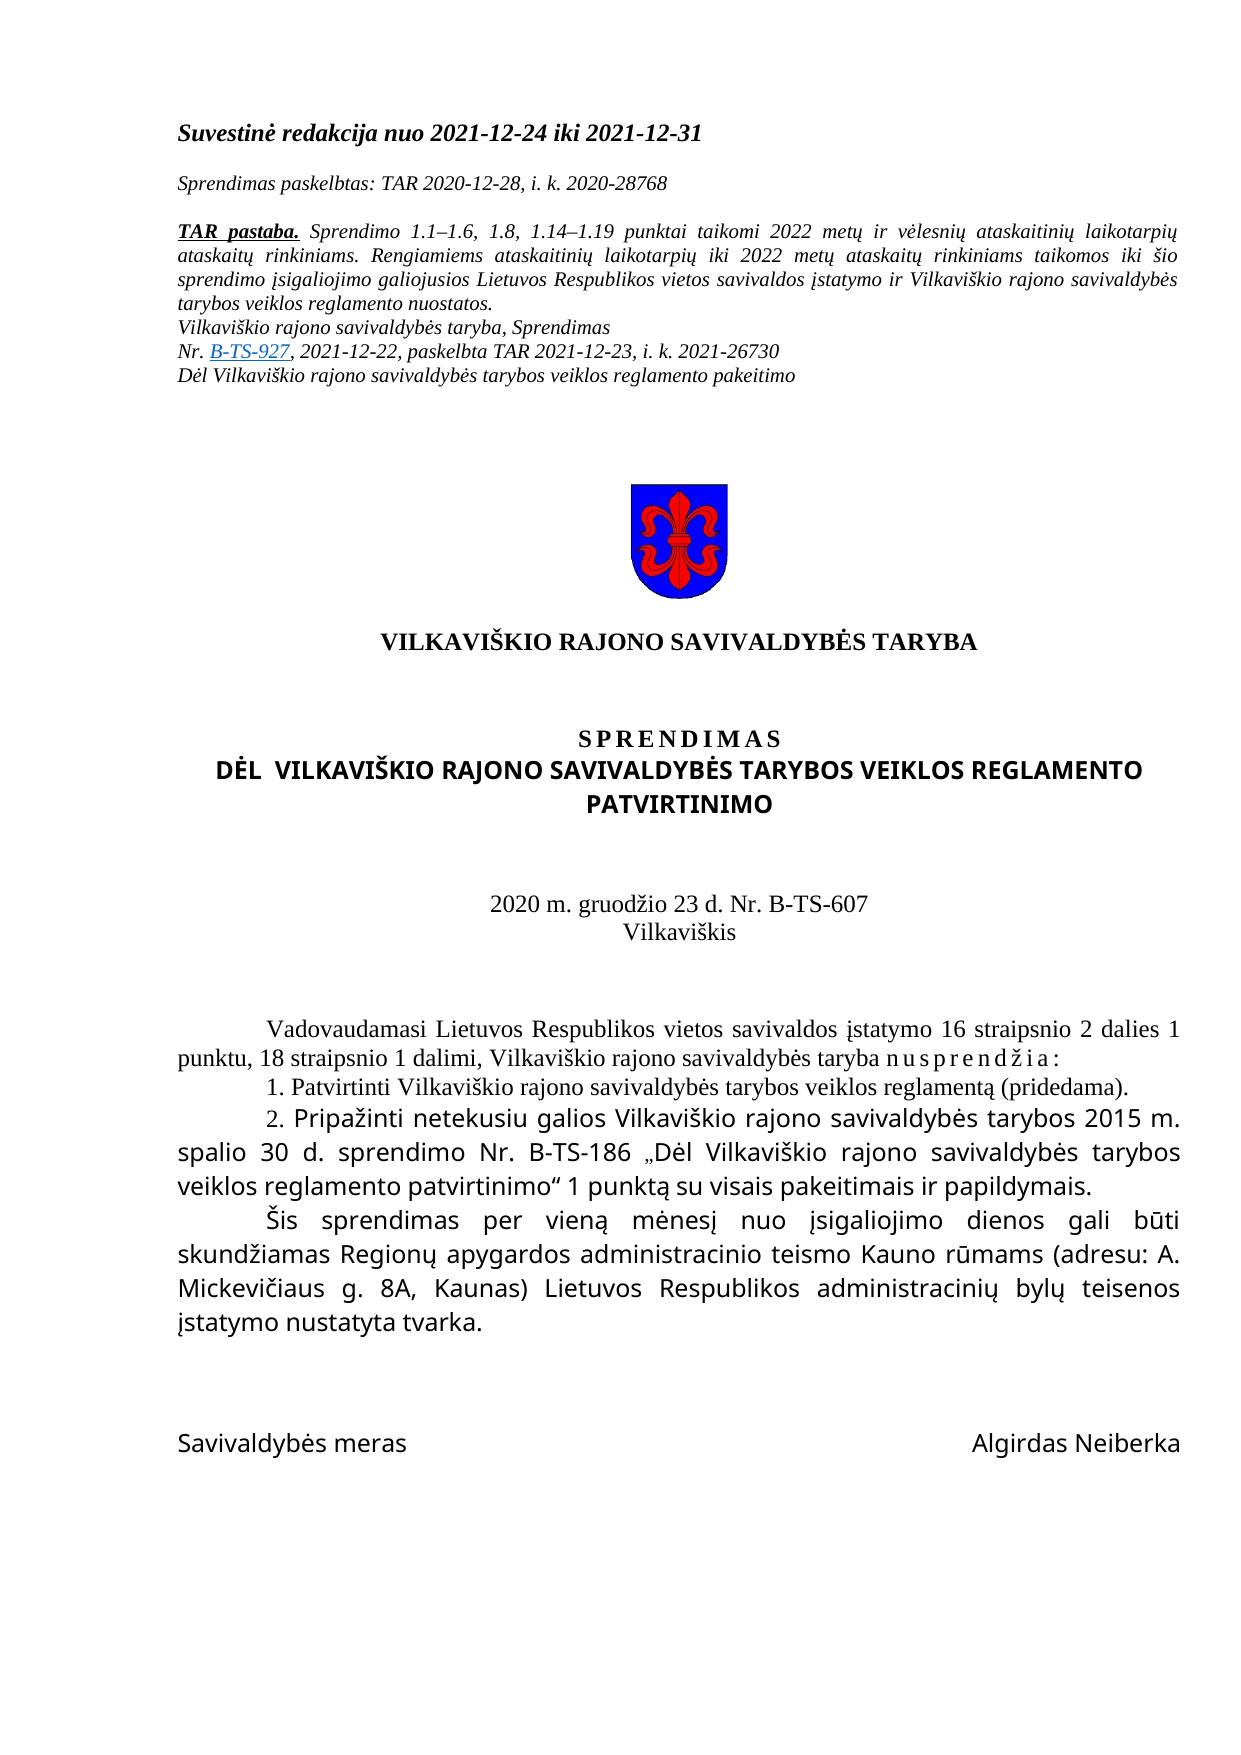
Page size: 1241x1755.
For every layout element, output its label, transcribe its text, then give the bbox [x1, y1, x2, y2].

subtitle VILKAVIŠKIO RAJONO SAVIVALDYBĖS TARYBA [177, 627, 1181, 656]
text Vilkaviškio rajono savivaldybės taryba, Sprendimas [177, 315, 1181, 339]
subtitle SpREndimas [177, 724, 1181, 752]
text Šis sprendimas per vieną mėnesį nuo įsigaliojimo dienos gali būti skundžiamas Regionų apygardos administracinio teismo Kauno rūmams (adresu: A. Mickevičiaus g. 8A, Kaunas) Lietuvos Respublikos administracinių bylų teisenos įstatymo nustatyta tvarka. [177, 1203, 1181, 1339]
text Sprendimas paskelbtas: TAR 2020-12-28, i. k. 2020-28768 [177, 171, 1181, 195]
text TAR pastaba. Sprendimo 1.1–1.6, 1.8, 1.14–1.19 punktai taikomi 2022 metų ir vėlesnių ataskaitinių laikotarpių ataskaitų rinkiniams. Rengiamiems ataskaitinių laikotarpių iki 2022 metų ataskaitų rinkiniams taikomos iki šio sprendimo įsigaliojimo galiojusios Lietuvos Respublikos vietos savivaldos įstatymo ir Vilkaviškio rajono savivaldybės tarybos veiklos reglamento nuostatos. [177, 219, 1181, 315]
text Suvestinė redakcija nuo 2021-12-24 iki 2021-12-31 [177, 118, 1181, 147]
text 1. Patvirtinti Vilkaviškio rajono savivaldybės tarybos veiklos reglamentą (pridedama). [177, 1072, 1181, 1101]
text Dėl vilkaviškio rajono savivaldybės tarybos veiklos reglamento patvirtinimo [177, 752, 1181, 821]
text Nr. B-TS-927, 2021-12-22, paskelbta TAR 2021-12-23, i. k. 2021-26730 [177, 339, 1181, 363]
text Vadovaudamasi Lietuvos Respublikos vietos savivaldos įstatymo 16 straipsnio 2 dalies 1 punktu, 18 straipsnio 1 dalimi, Vilkaviškio rajono savivaldybės taryba nusprendžia: [177, 1014, 1181, 1072]
text 2020 m. gruodžio 23 d. Nr. B-TS-607 [177, 889, 1181, 917]
text 2. Pripažinti netekusiu galios Vilkaviškio rajono savivaldybės tarybos 2015 m. spalio 30 d. sprendimo Nr. B-TS-186 „Dėl Vilkaviškio rajono savivaldybės tarybos veiklos reglamento patvirtinimo“ 1 punktą su visais pakeitimais ir papildymais. [177, 1101, 1181, 1203]
text Savivaldybės meras Algirdas Neiberka [177, 1425, 1181, 1459]
text Dėl Vilkaviškio rajono savivaldybės tarybos veiklos reglamento pakeitimo [177, 363, 1181, 387]
text Vilkaviškis [177, 917, 1181, 946]
